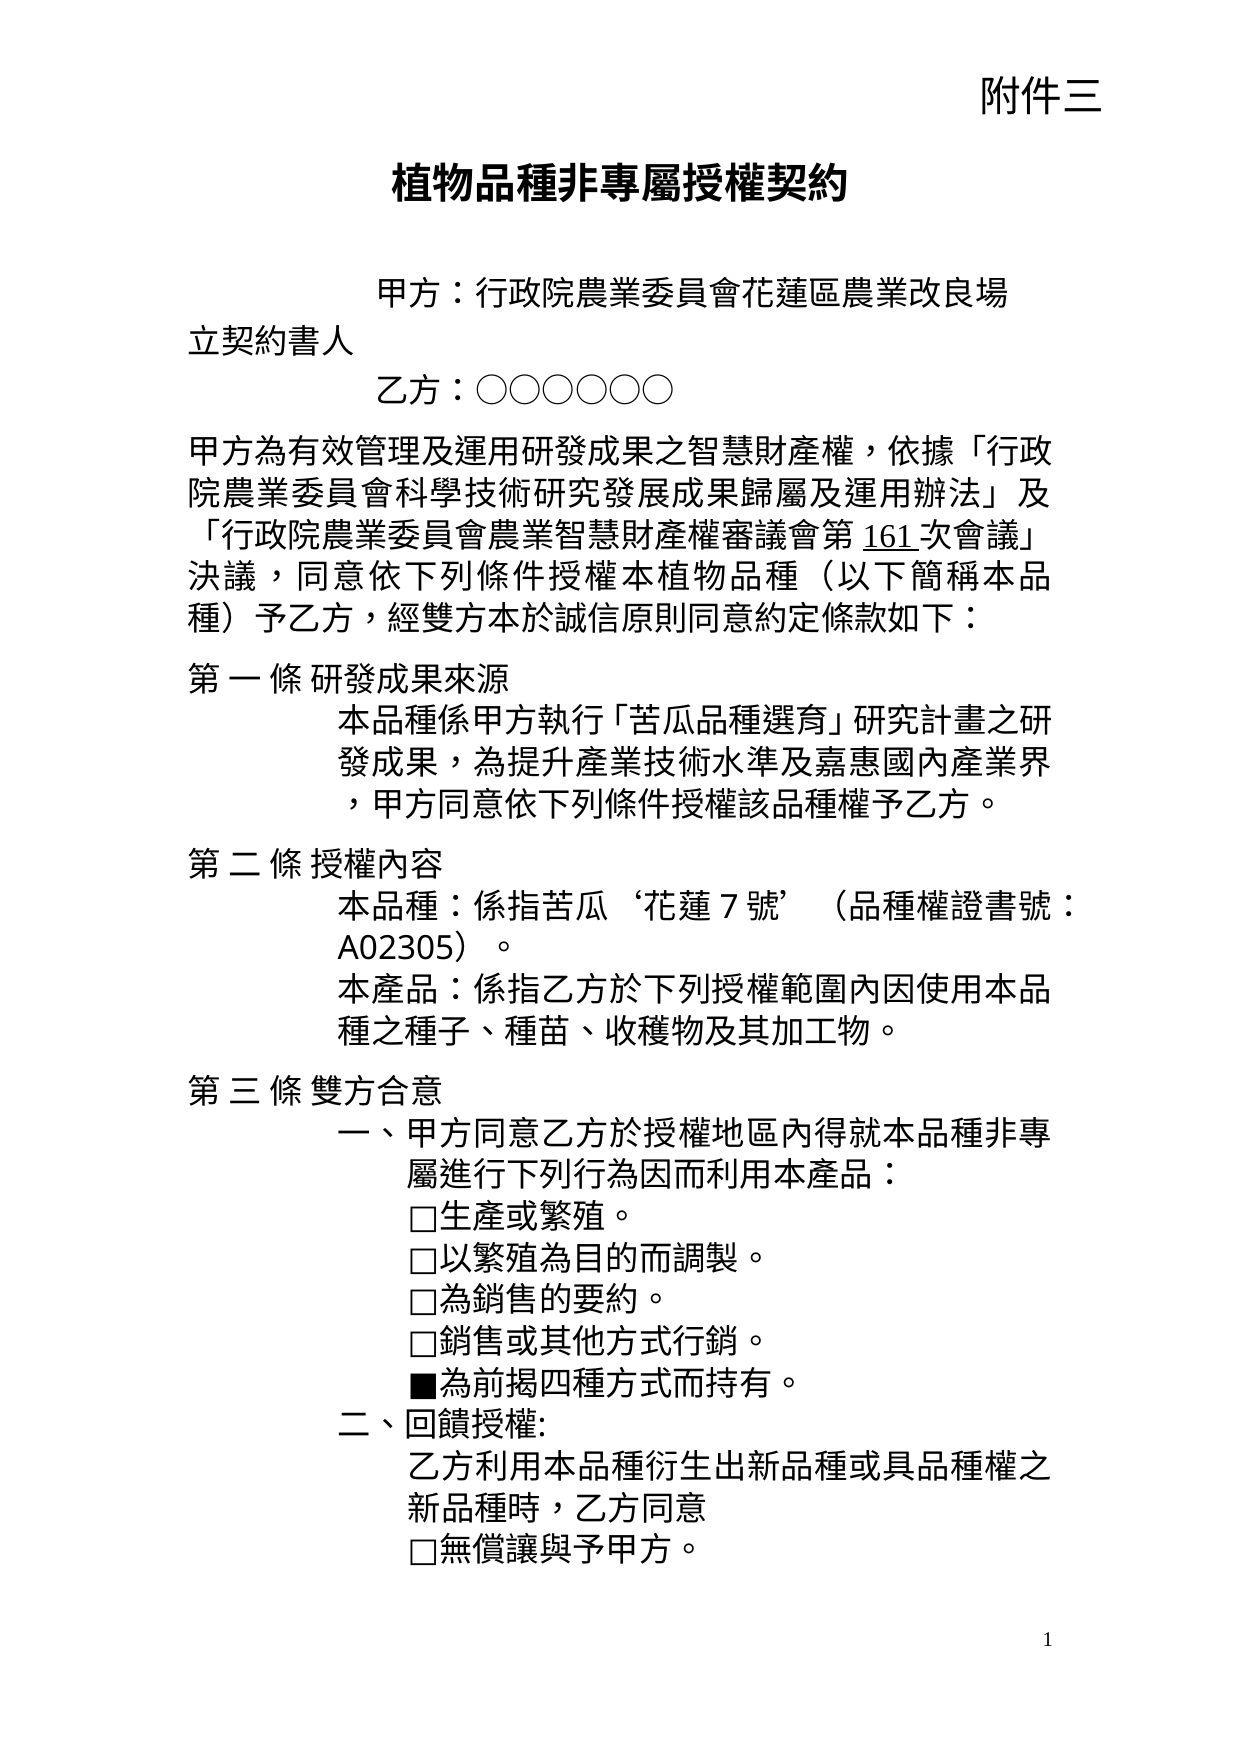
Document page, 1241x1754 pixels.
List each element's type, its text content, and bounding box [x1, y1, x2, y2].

text 乙方利用本品種衍生出新品種或具品種權之新品種時，乙方同意 [407, 1445, 1053, 1528]
text 本品種：係指苦瓜‘花蓮7號’（品種權證書號：A02305）。 [337, 885, 1053, 968]
text 附件三 [979, 63, 1155, 123]
text □以繁殖為目的而調製。 [407, 1237, 1053, 1278]
text ■為前揭四種方式而持有。 [407, 1362, 1053, 1403]
text 乙方：○○○○○○ [187, 363, 1053, 412]
text 甲方為有效管理及運用研發成果之智慧財產權，依據「行政院農業委員會科學技術研究發展成果歸屬及運用辦法」及「行政院農業委員會農業智慧財產權審議會第161次會議」決議，同意依下列條件授權本植物品種（以下簡稱本品種）予乙方，經雙方本於誠信原則同意約定條款如下： [187, 431, 1053, 639]
text □生產或繁殖。 [407, 1195, 1053, 1237]
text 二、回饋授權: [337, 1403, 1053, 1445]
text 植物品種非專屬授權契約 [187, 55, 1170, 210]
text 本品種係甲方執行「苦瓜品種選育」研究計畫之研發成果，為提升產業技術水準及嘉惠國內產業界，甲方同意依下列條件授權該品種權予乙方。 [337, 699, 1053, 824]
text □為銷售的要約。 [407, 1278, 1053, 1320]
subtitle 第 二 條 授權內容 [187, 843, 1053, 885]
text □銷售或其他方式行銷。 [407, 1320, 1053, 1362]
text 一、甲方同意乙方於授權地區內得就本品種非專屬進行下列行為因而利用本產品： [337, 1112, 1053, 1195]
text 本產品：係指乙方於下列授權範圍內因使用本品種之種子、種苗、收穫物及其加工物。 [337, 968, 1053, 1051]
text 立契約書人 [187, 315, 1053, 363]
subtitle 第 一 條 研發成果來源 [187, 658, 1053, 699]
text □無償讓與予甲方。 [407, 1528, 1053, 1570]
subtitle 第 三 條 雙方合意 [187, 1070, 1053, 1112]
text 甲方：行政院農業委員會花蓮區農業改良場 [187, 267, 1053, 315]
